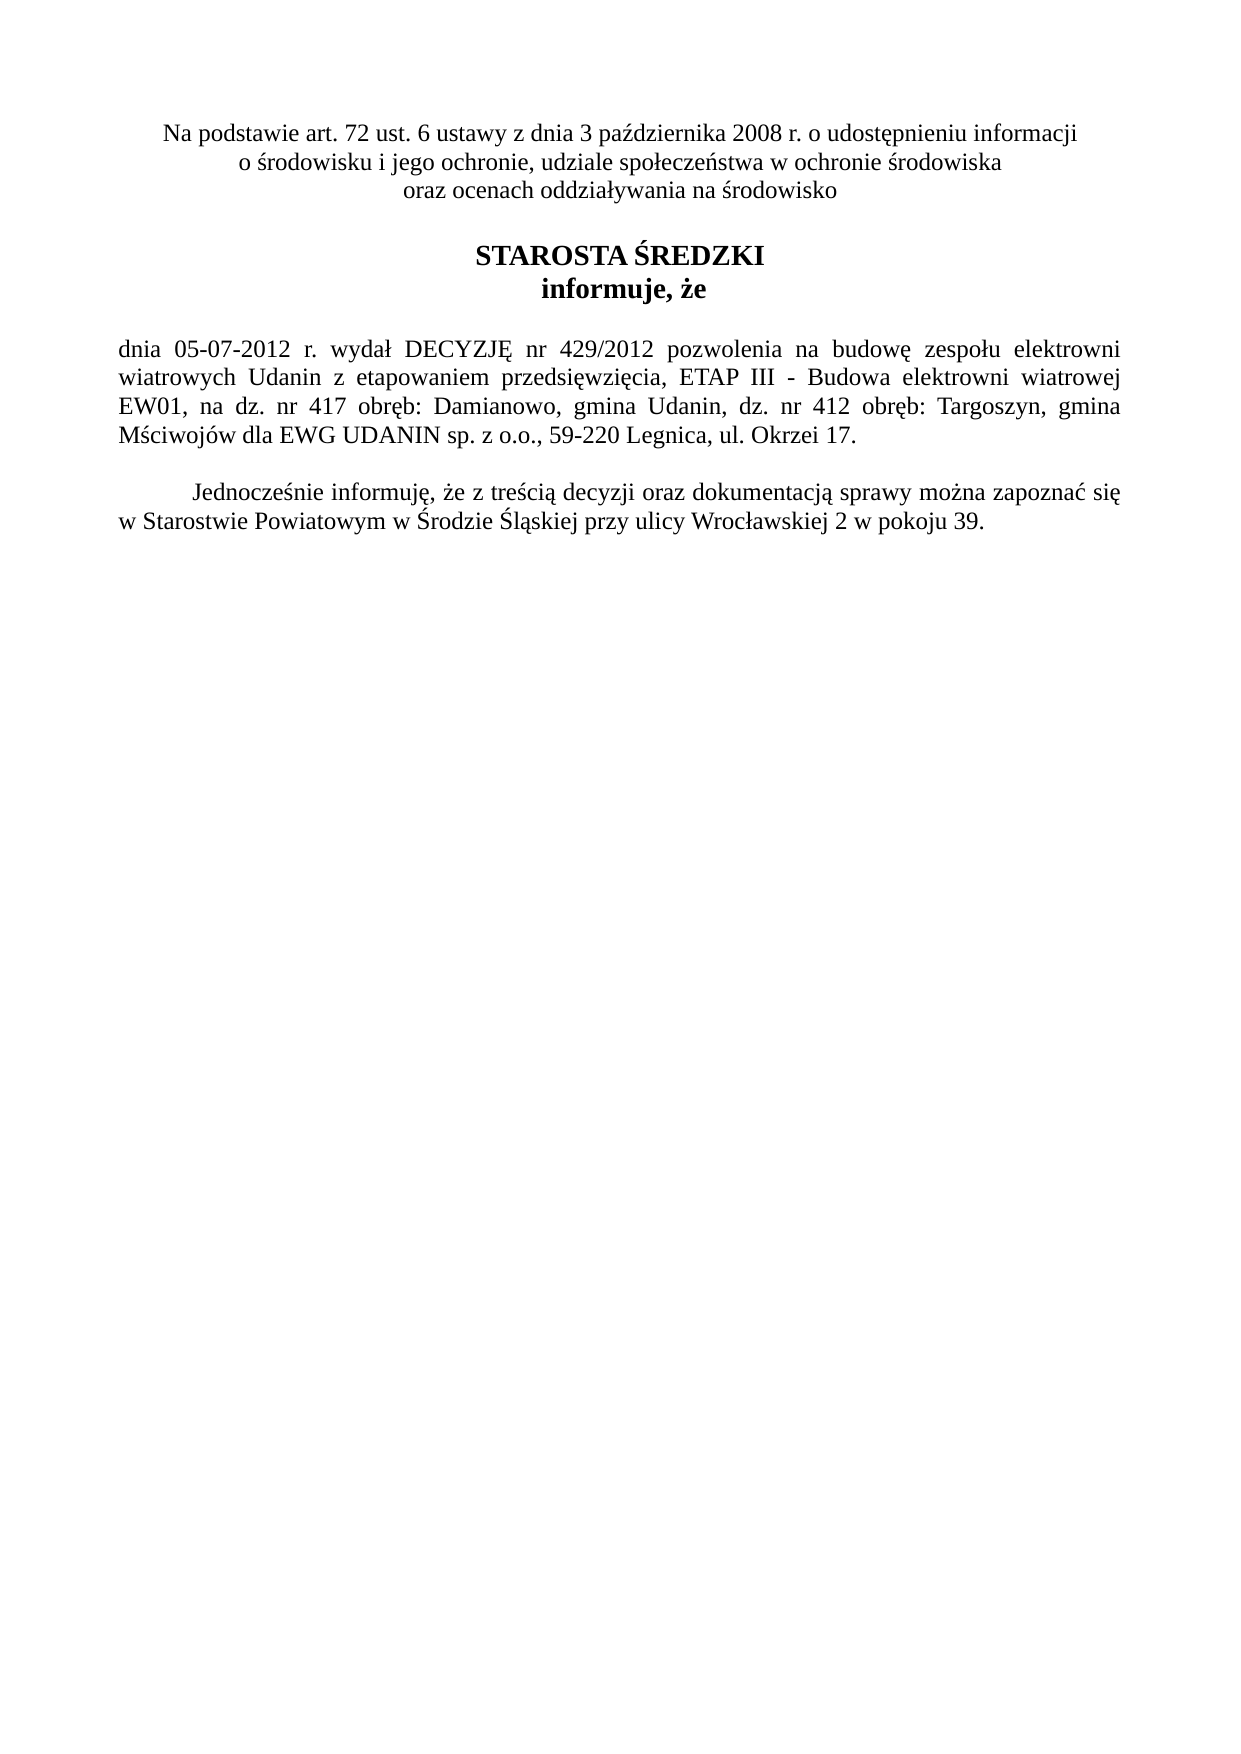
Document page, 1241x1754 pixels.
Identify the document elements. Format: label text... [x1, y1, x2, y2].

text Jednocześnie informuję, że z treścią decyzji oraz dokumentacją sprawy można zapoznać się w Starostwie Powiatowym w Środzie Śląskiej przy ulicy Wrocławskiej 2 w pokoju 39. [118, 477, 1122, 535]
text Na podstawie art. 72 ust. 6 ustawy z dnia 3 października 2008 r. o udostępnieniu informacji o środowisku i jego ochronie, udziale społeczeństwa w ochronie środowiska oraz ocenach oddziaływania na środowisko [118, 118, 1122, 204]
text STAROSTA ŚREDZKI [118, 238, 1122, 271]
text informuje, że [118, 271, 1122, 305]
text dnia 05-07-2012 r. wydał DECYZJĘ nr 429/2012 pozwolenia na budowę zespołu elektrowni wiatrowych Udanin z etapowaniem przedsięwzięcia, ETAP III - Budowa elektrowni wiatrowej EW01, na dz. nr 417 obręb: Damianowo, gmina Udanin, dz. nr 412 obręb: Targoszyn, gmina Mściwojów dla EWG UDANIN sp. z o.o., 59-220 Legnica, ul. Okrzei 17. [118, 334, 1122, 449]
